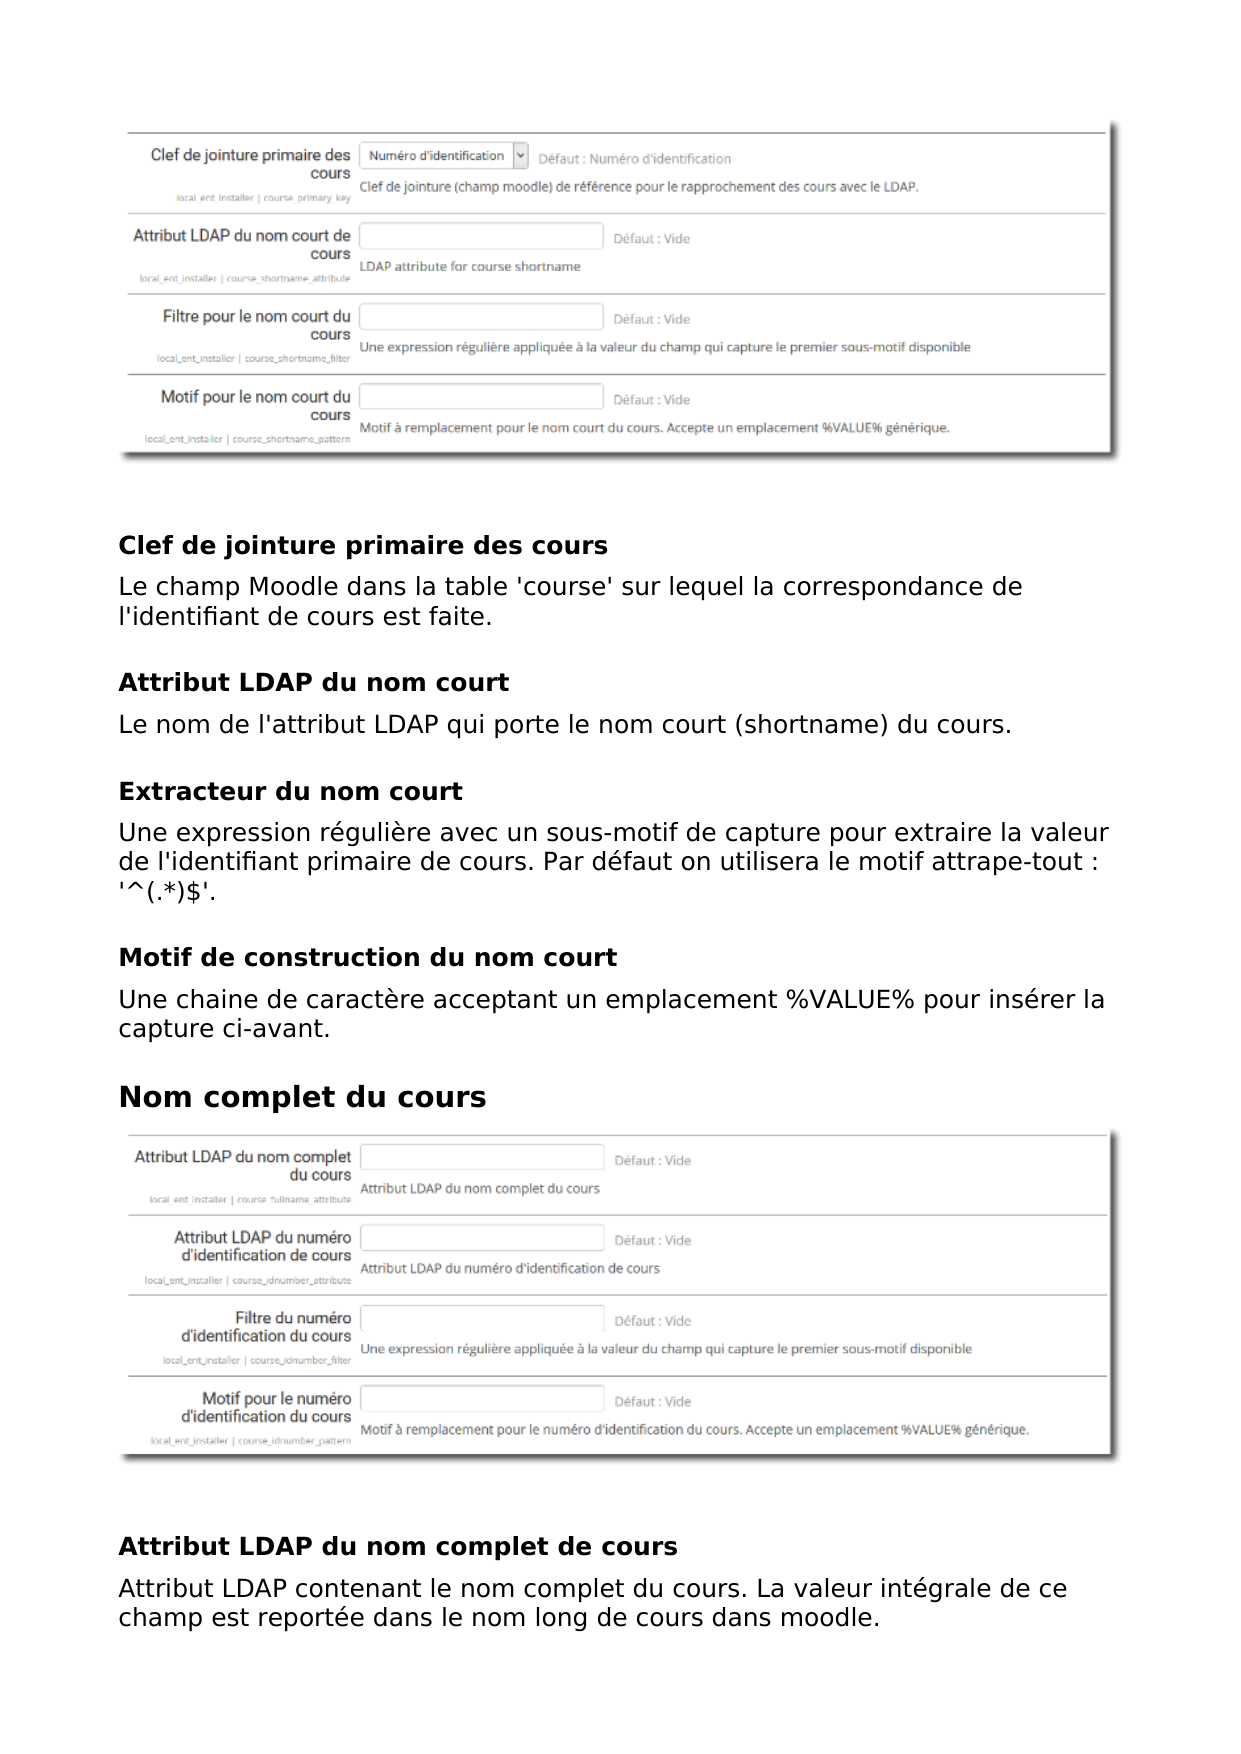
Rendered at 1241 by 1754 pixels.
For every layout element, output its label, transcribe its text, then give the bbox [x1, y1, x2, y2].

picture [118, 1127, 1123, 1466]
subtitle Attribut LDAP du nom court [118, 668, 1122, 697]
picture [118, 118, 1123, 465]
subtitle Clef de jointure primaire des cours [118, 531, 1122, 560]
subtitle Attribut LDAP du nom complet de cours [118, 1532, 1122, 1562]
text Le nom de l'attribut LDAP qui porte le nom court (shortname) du cours. [118, 710, 1122, 739]
subtitle Extracteur du nom court [118, 777, 1122, 806]
text Le champ Moodle dans la table 'course' sur lequel la correspondance de l'identifiant de cours est faite. [118, 572, 1122, 631]
text Une chaine de caractère acceptant un emplacement %VALUE% pour insérer la capture ci-avant. [118, 985, 1122, 1043]
subtitle Motif de construction du nom court [118, 943, 1122, 972]
text Une expression régulière avec un sous-motif de capture pour extraire la valeur de l'identifiant primaire de cours. Par défaut on utilisera le motif attrape-tout : '^(.*)$'. [118, 818, 1122, 906]
text Attribut LDAP contenant le nom complet du cours. La valeur intégrale de ce champ est reportée dans le nom long de cours dans moodle. [118, 1574, 1122, 1632]
subtitle Nom complet du cours [118, 1081, 1122, 1115]
